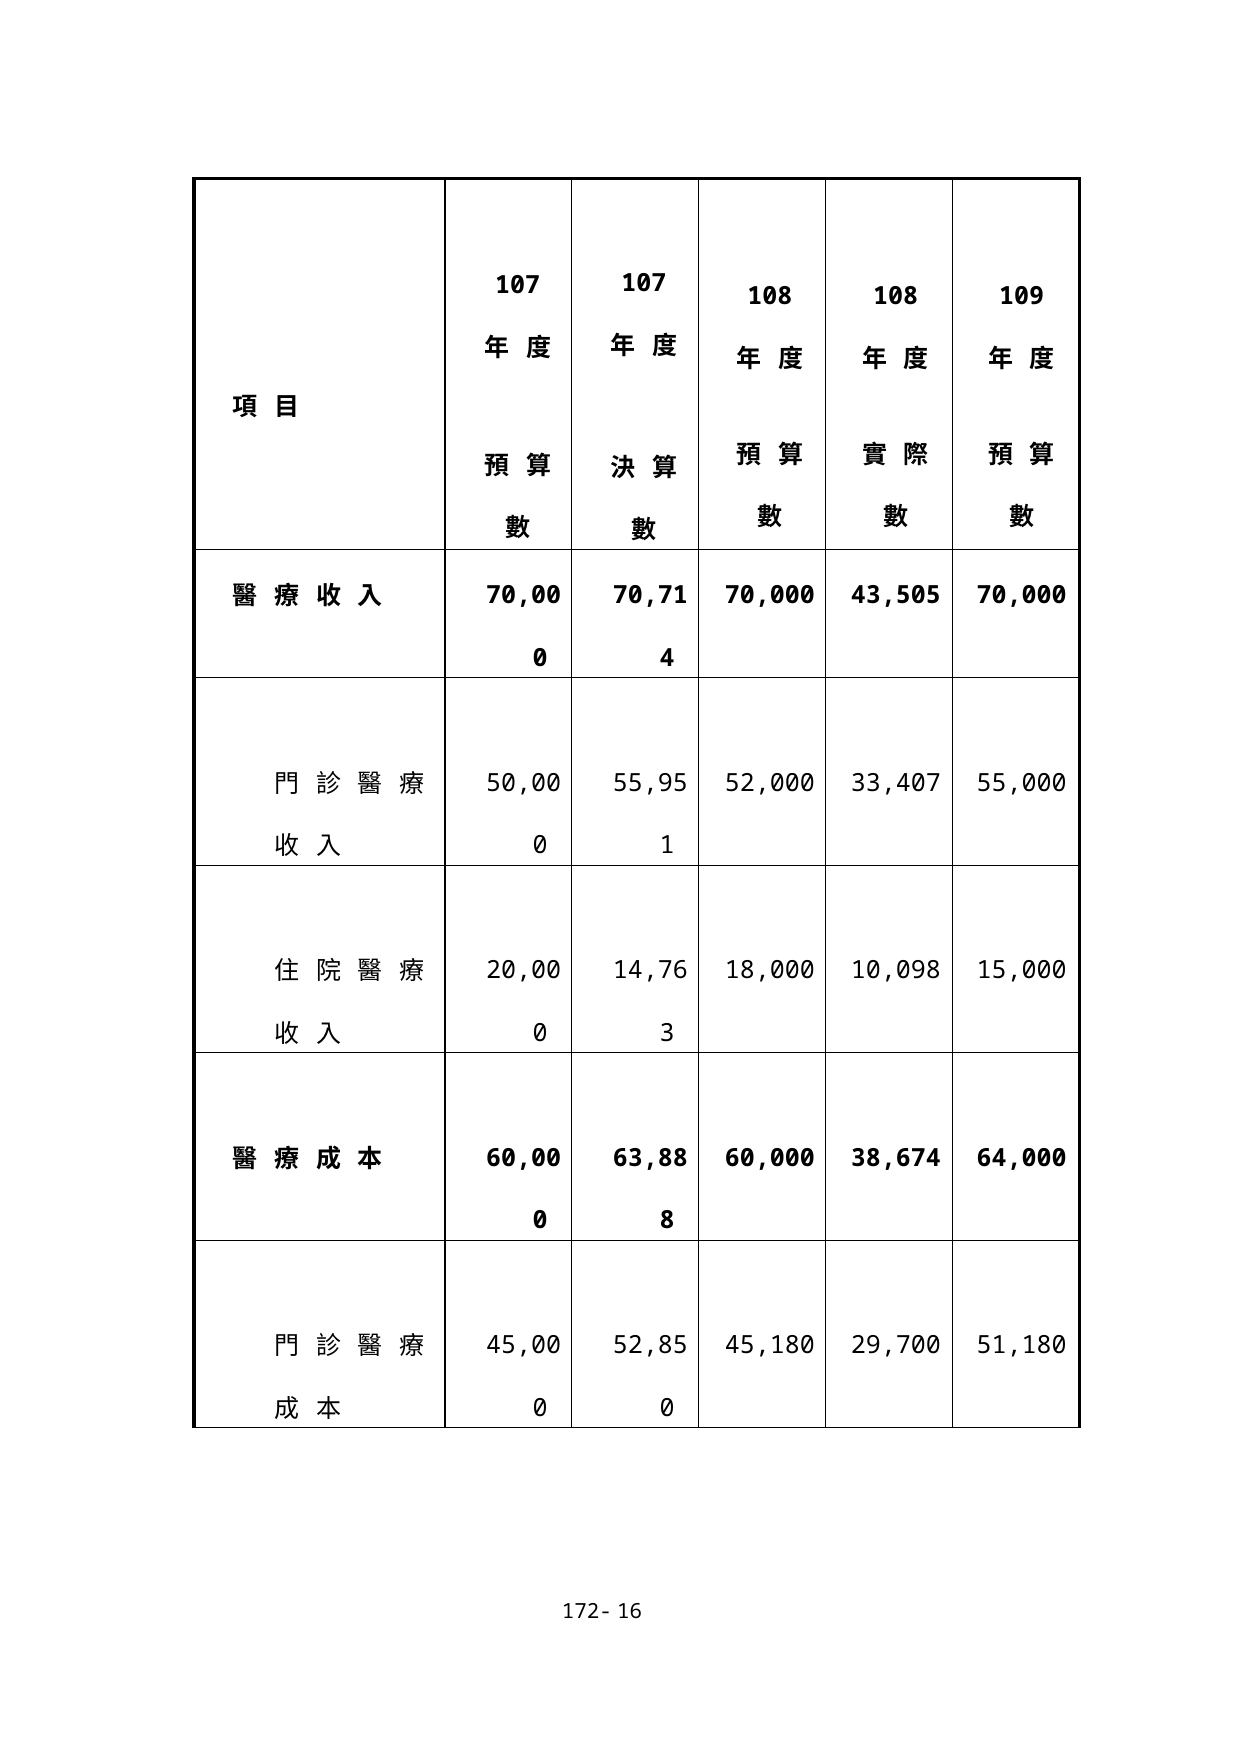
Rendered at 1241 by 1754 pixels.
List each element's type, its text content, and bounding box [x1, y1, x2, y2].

table_cell 38,674 [826, 1053, 952, 1240]
table_cell 45,000 [446, 1241, 571, 1427]
table_cell 52,000 [699, 678, 825, 865]
table_header 107年度 決算數 [572, 180, 698, 549]
table_cell 70,000 [446, 550, 571, 677]
table_cell 50,000 [446, 678, 571, 865]
table_cell 33,407 [826, 678, 952, 865]
table_cell 29,700 [826, 1241, 952, 1427]
table_cell 門診醫療成本 [196, 1241, 444, 1427]
table_cell 55,000 [953, 678, 1078, 865]
table_cell 43,505 [826, 550, 952, 677]
table_cell 60,000 [699, 1053, 825, 1240]
table_header 109年度 預算數 [953, 180, 1078, 549]
table_cell 住院醫療收入 [196, 866, 444, 1052]
table_cell 60,000 [446, 1053, 571, 1240]
table_header 107年度 預算數 [446, 180, 571, 549]
table_cell 51,180 [953, 1241, 1078, 1427]
table_header 項目 [196, 180, 444, 549]
table_header 108年度 實際數 [826, 180, 952, 549]
table_cell 70,000 [953, 550, 1078, 677]
table_cell 70,714 [572, 550, 698, 677]
table_cell 醫療成本 [196, 1053, 444, 1240]
table_cell 63,888 [572, 1053, 698, 1240]
table_cell 45,180 [699, 1241, 825, 1427]
table_cell 14,763 [572, 866, 698, 1052]
table_cell 15,000 [953, 866, 1078, 1052]
table_cell 64,000 [953, 1053, 1078, 1240]
table_cell 10,098 [826, 866, 952, 1052]
table_header 108年度 預算數 [699, 180, 825, 549]
table_cell 55,951 [572, 678, 698, 865]
table_cell 20,000 [446, 866, 571, 1052]
table_cell 醫療收入 [196, 550, 444, 677]
table_cell 70,000 [699, 550, 825, 677]
table_cell 18,000 [699, 866, 825, 1052]
table_cell 門診醫療收入 [196, 678, 444, 865]
table_cell 52,850 [572, 1241, 698, 1427]
